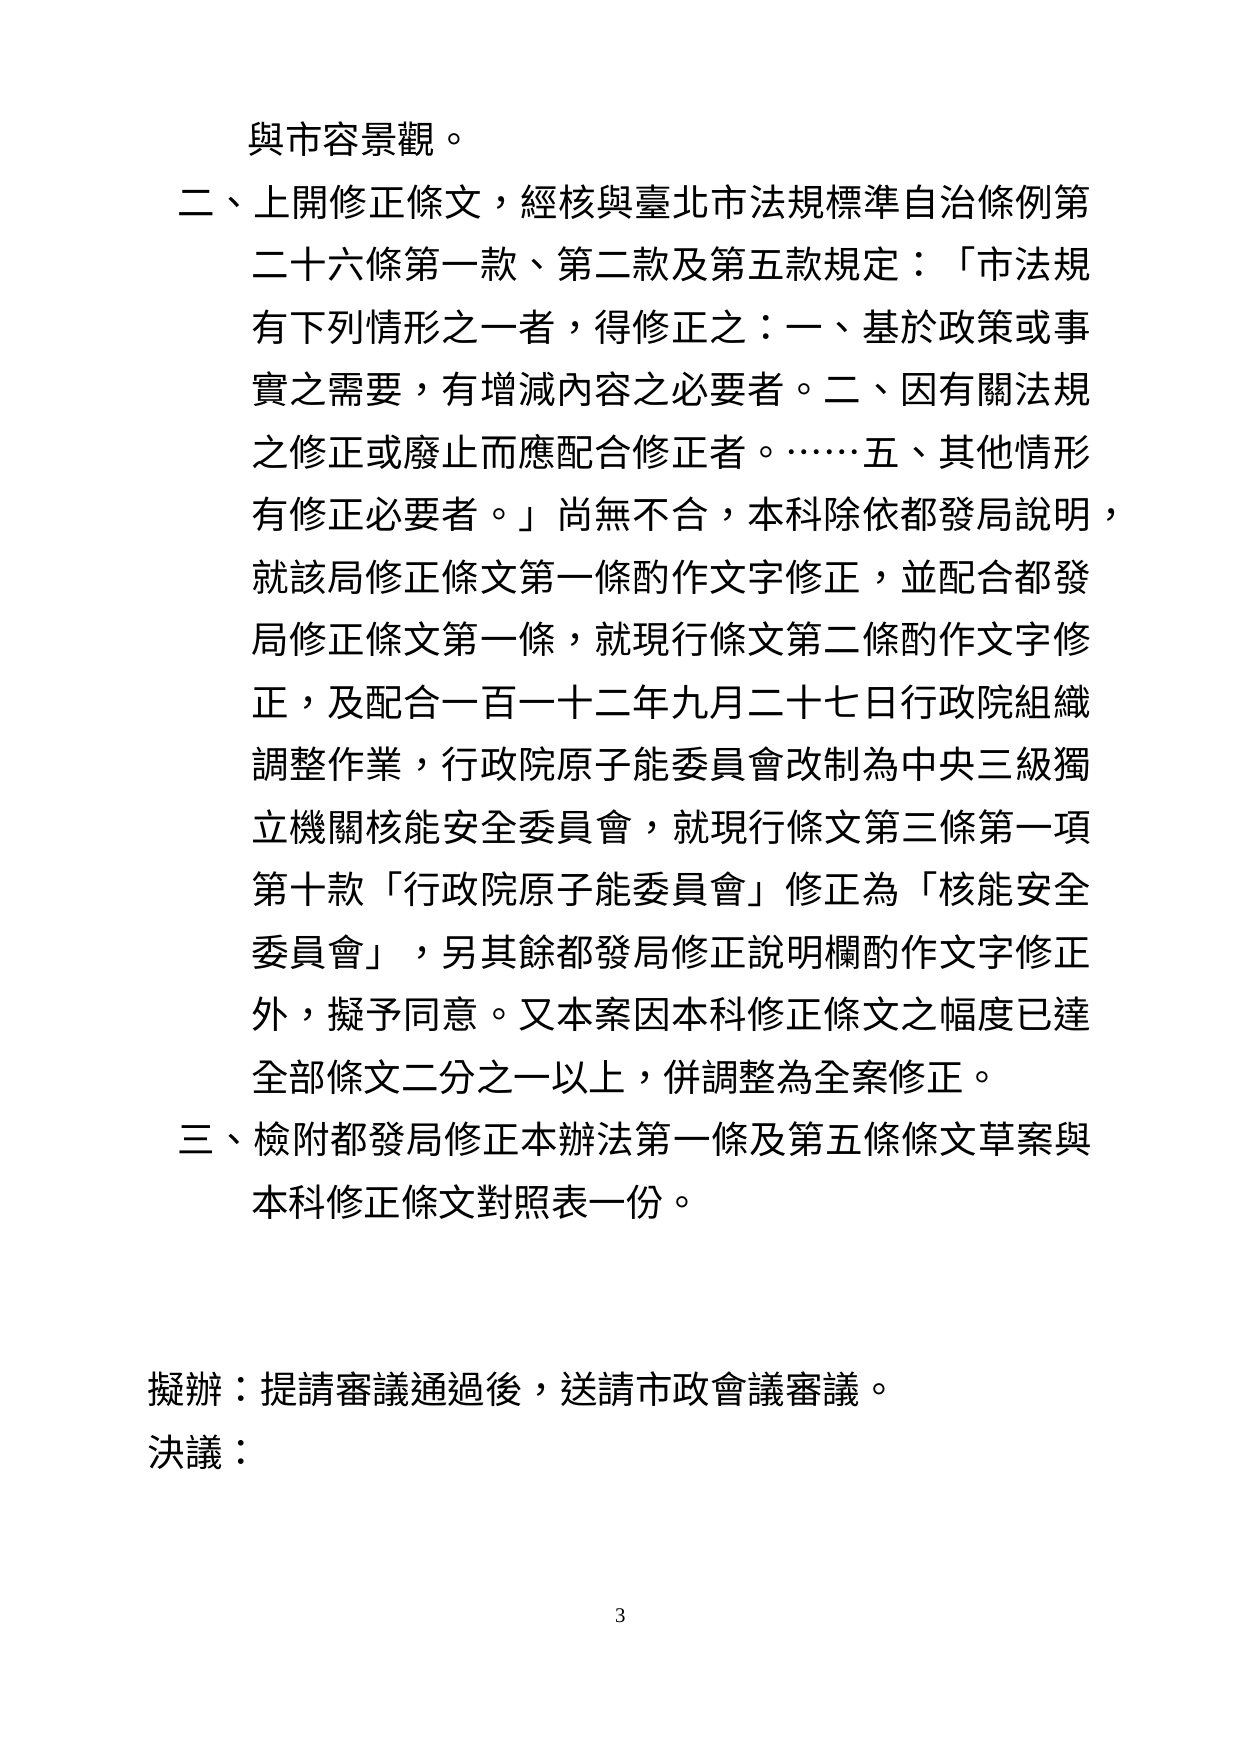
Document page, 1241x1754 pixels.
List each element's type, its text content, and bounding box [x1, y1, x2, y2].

text 擬辦：提請審議通過後，送請市政會議審議。 [148, 1346, 1092, 1408]
text 三、檢附都發局修正本辦法第一條及第五條條文草案與本科修正條文對照表一份。 [177, 1096, 1092, 1221]
text 二、上開修正條文，經核與臺北市法規標準自治條例第二十六條第一款、第二款及第五款規定：「市法規有下列情形之一者，得修正之：一、基於政策或事實之需要，有增減內容之必要者。二、因有關法規之修正或廢止而應配合修正者。……五、其他情形有修正必要者。」尚無不合，本科除依都發局說明，就該局修正條文第一條酌作文字修正，並配合都發局修正條文第一條，就現行條文第二條酌作文字修正，及配合一百一十二年九月二十七日行政院組織調整作業，行政院原子能委員會改制為中央三級獨立機關核能安全委員會，就現行條文第三條第一項第十款「行政院原子能委員會」修正為「核能安全委員會」，另其餘都發局修正說明欄酌作文字修正外，擬予同意。又本案因本科修正條文之幅度已達全部條文二分之一以上，併調整為全案修正。 [177, 158, 1092, 1096]
text 決議： [148, 1408, 1092, 1471]
text 與市容景觀。 [210, 96, 1092, 158]
